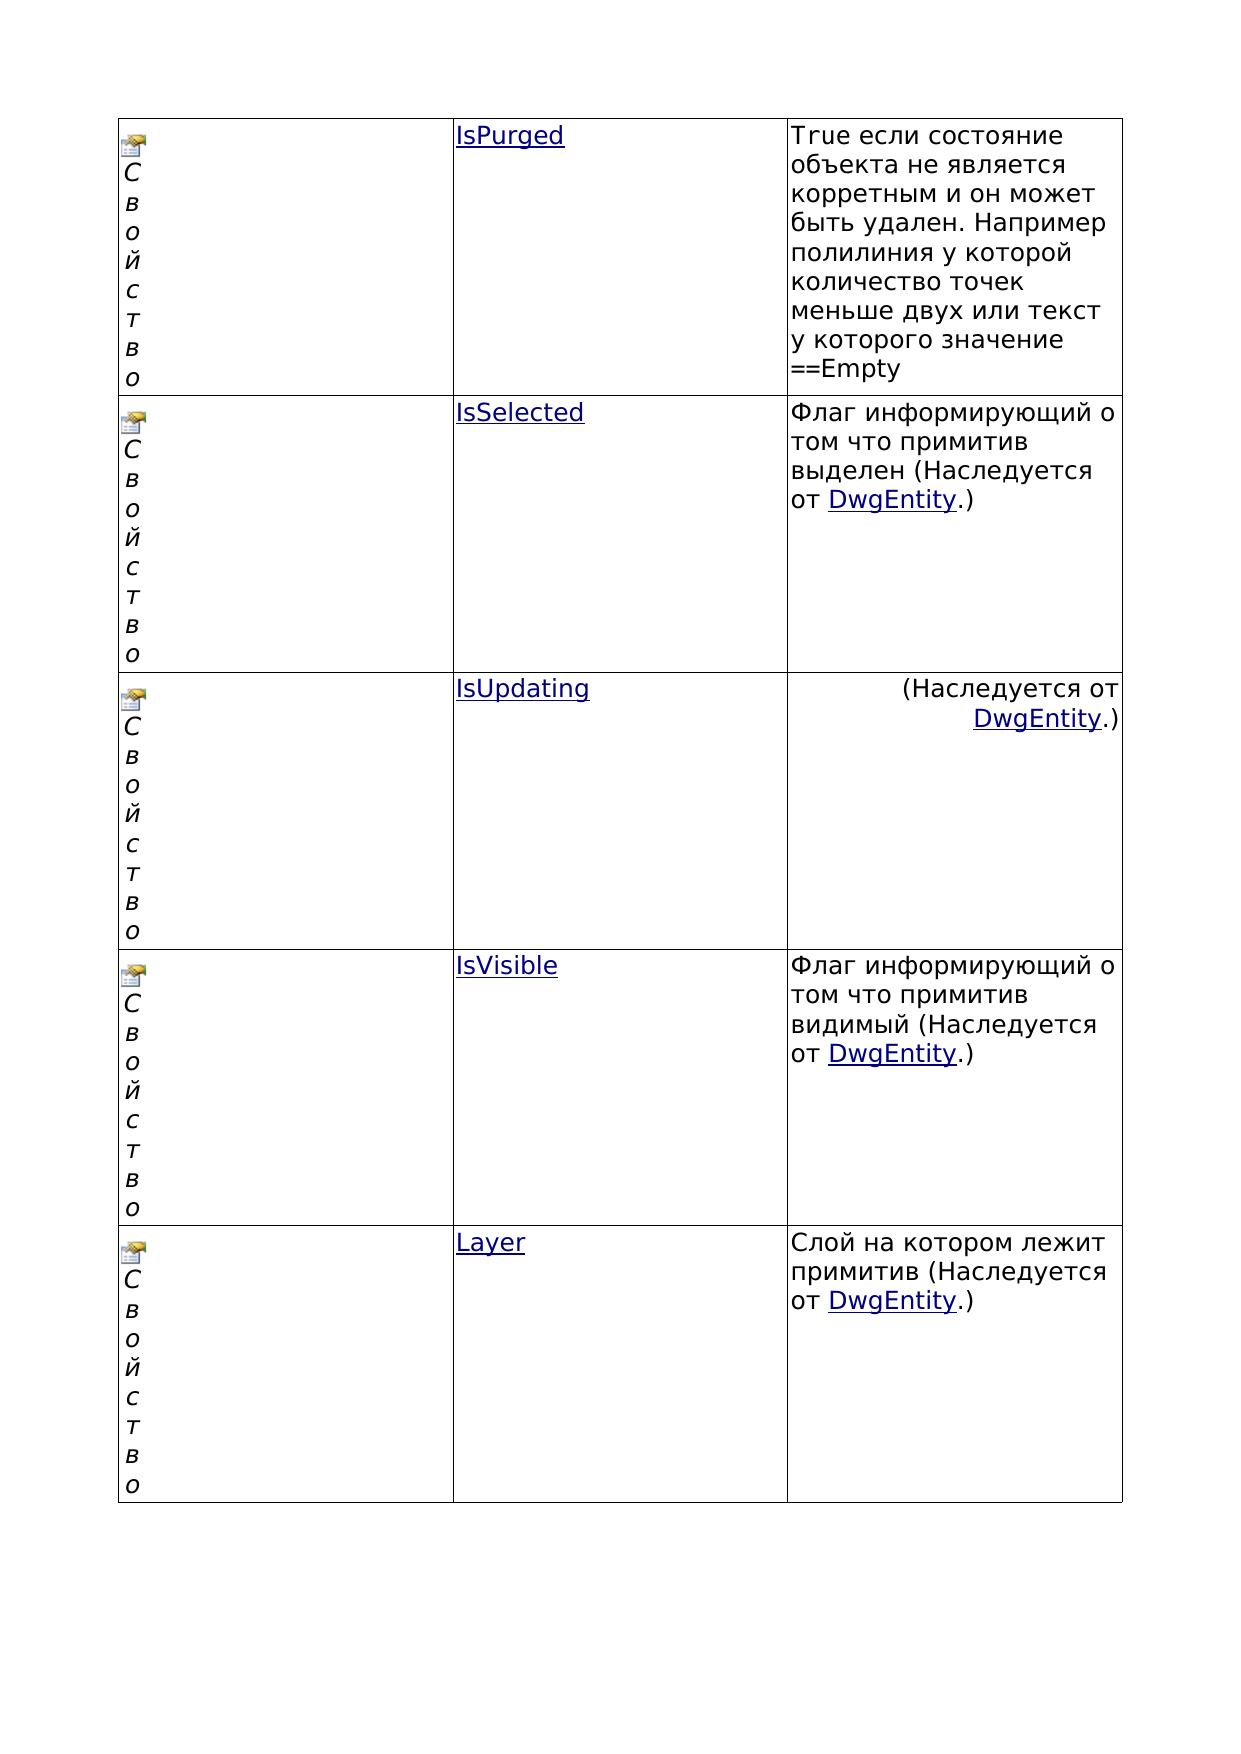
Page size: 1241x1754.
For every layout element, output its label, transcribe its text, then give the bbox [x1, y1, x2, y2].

picture [121, 963, 147, 989]
table_cell Слой на котором лежит примитив (Наследуется от DwgEntity.) [788, 1226, 1122, 1502]
table_cell Layer [454, 1226, 787, 1502]
table_cell IsVisible [454, 950, 787, 1225]
picture [121, 687, 147, 713]
picture [121, 133, 147, 159]
table_cell IsPurged [454, 119, 787, 395]
table_cell Флаг информирующий о том что примитив выделен (Наследуется от DwgEntity.) [788, 396, 1122, 672]
picture [121, 1240, 147, 1266]
table_cell (Наследуется от DwgEntity.) [788, 673, 1122, 948]
table_cell [119, 950, 453, 1225]
table_cell IsUpdating [454, 673, 787, 948]
picture [121, 410, 147, 436]
table_cell IsSelected [454, 396, 787, 672]
table_cell True если состояние объекта не является корретным и он может быть удален. Например полилиния у которой количество точек меньше двух или текст у которого значение ==Empty [788, 119, 1122, 395]
table_cell [119, 119, 453, 395]
table_cell [119, 1226, 453, 1502]
table_cell [119, 396, 453, 672]
table_cell [119, 673, 453, 948]
table_cell Флаг информирующий о том что примитив видимый (Наследуется от DwgEntity.) [788, 950, 1122, 1225]
